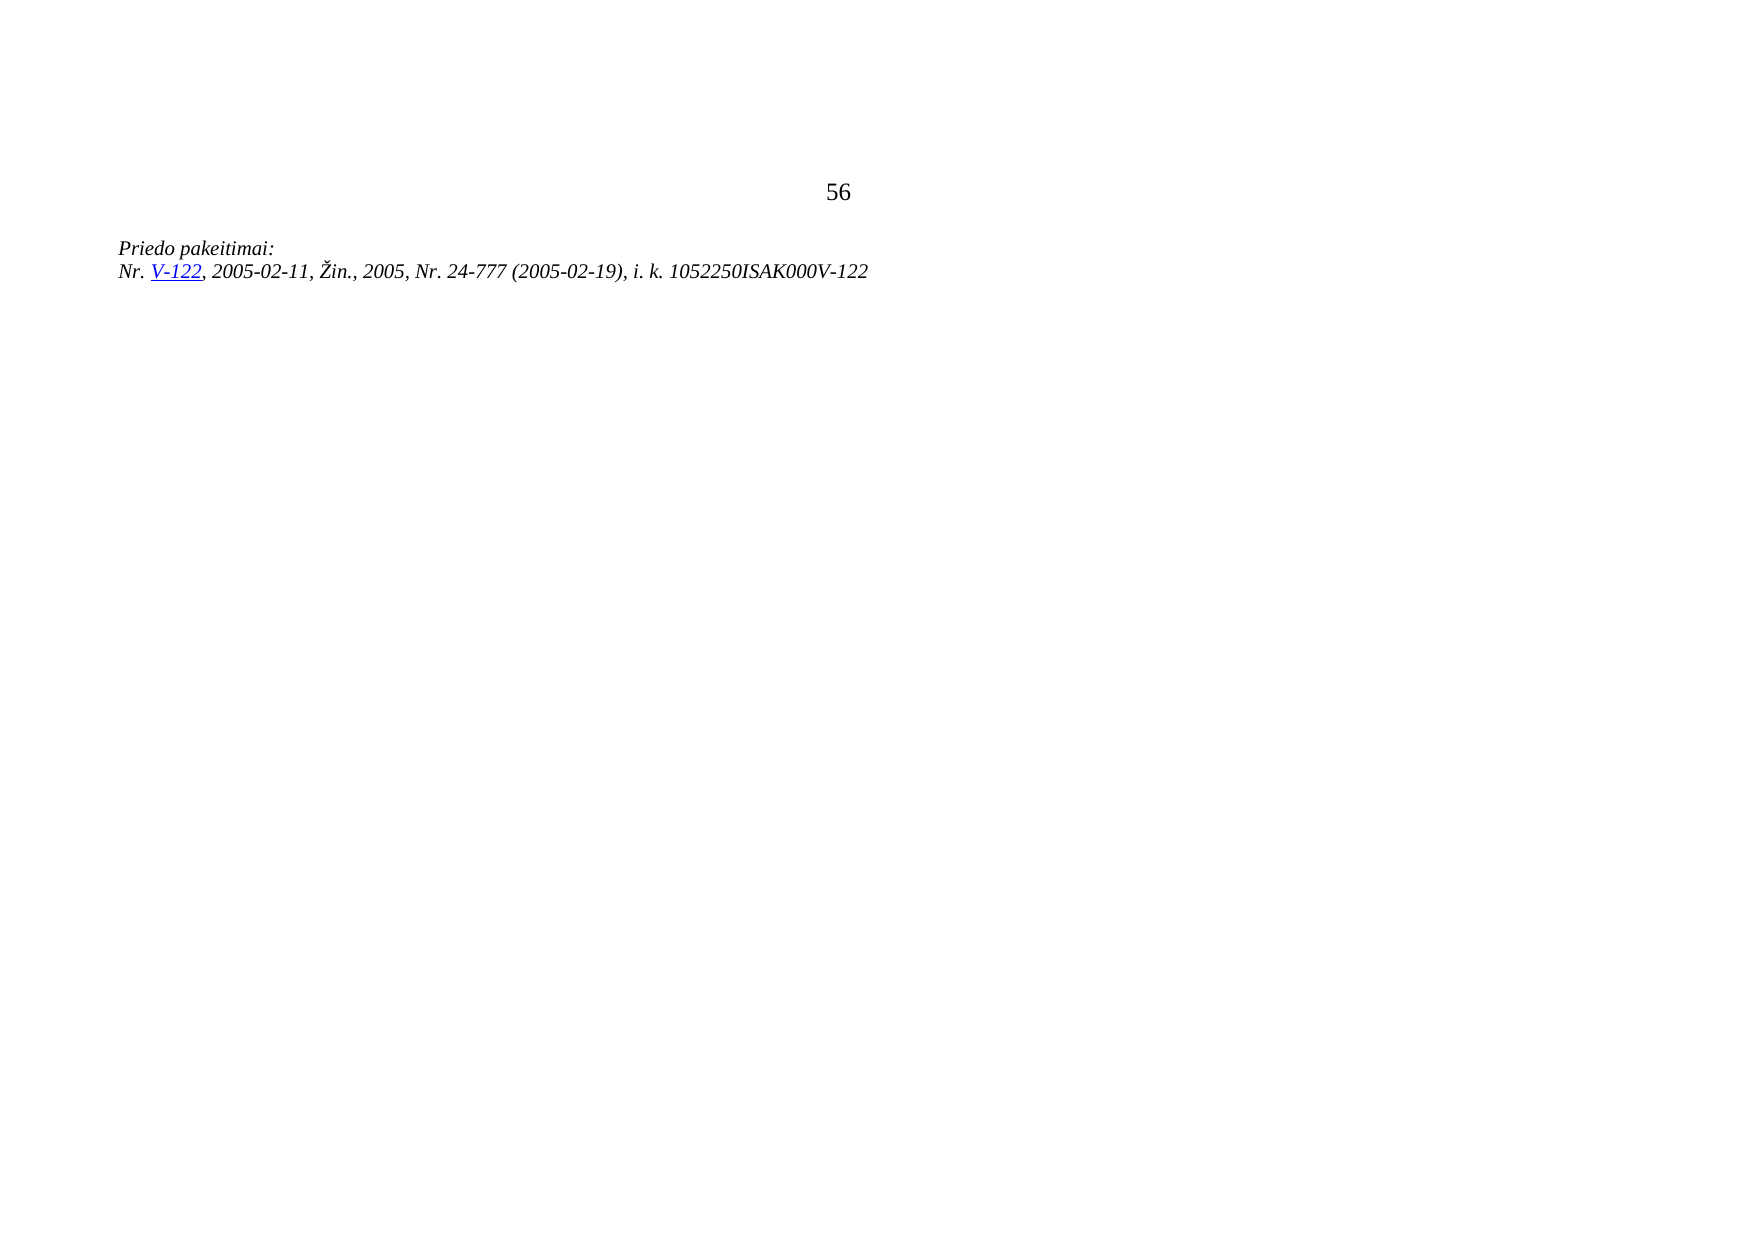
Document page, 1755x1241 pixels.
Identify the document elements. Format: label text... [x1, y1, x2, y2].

text Nr. V-122, 2005-02-11, Žin., 2005, Nr. 24-777 (2005-02-19), i. k. 1052250ISAK000V-122 [118, 259, 1558, 283]
text Priedo pakeitimai: [118, 235, 1558, 259]
